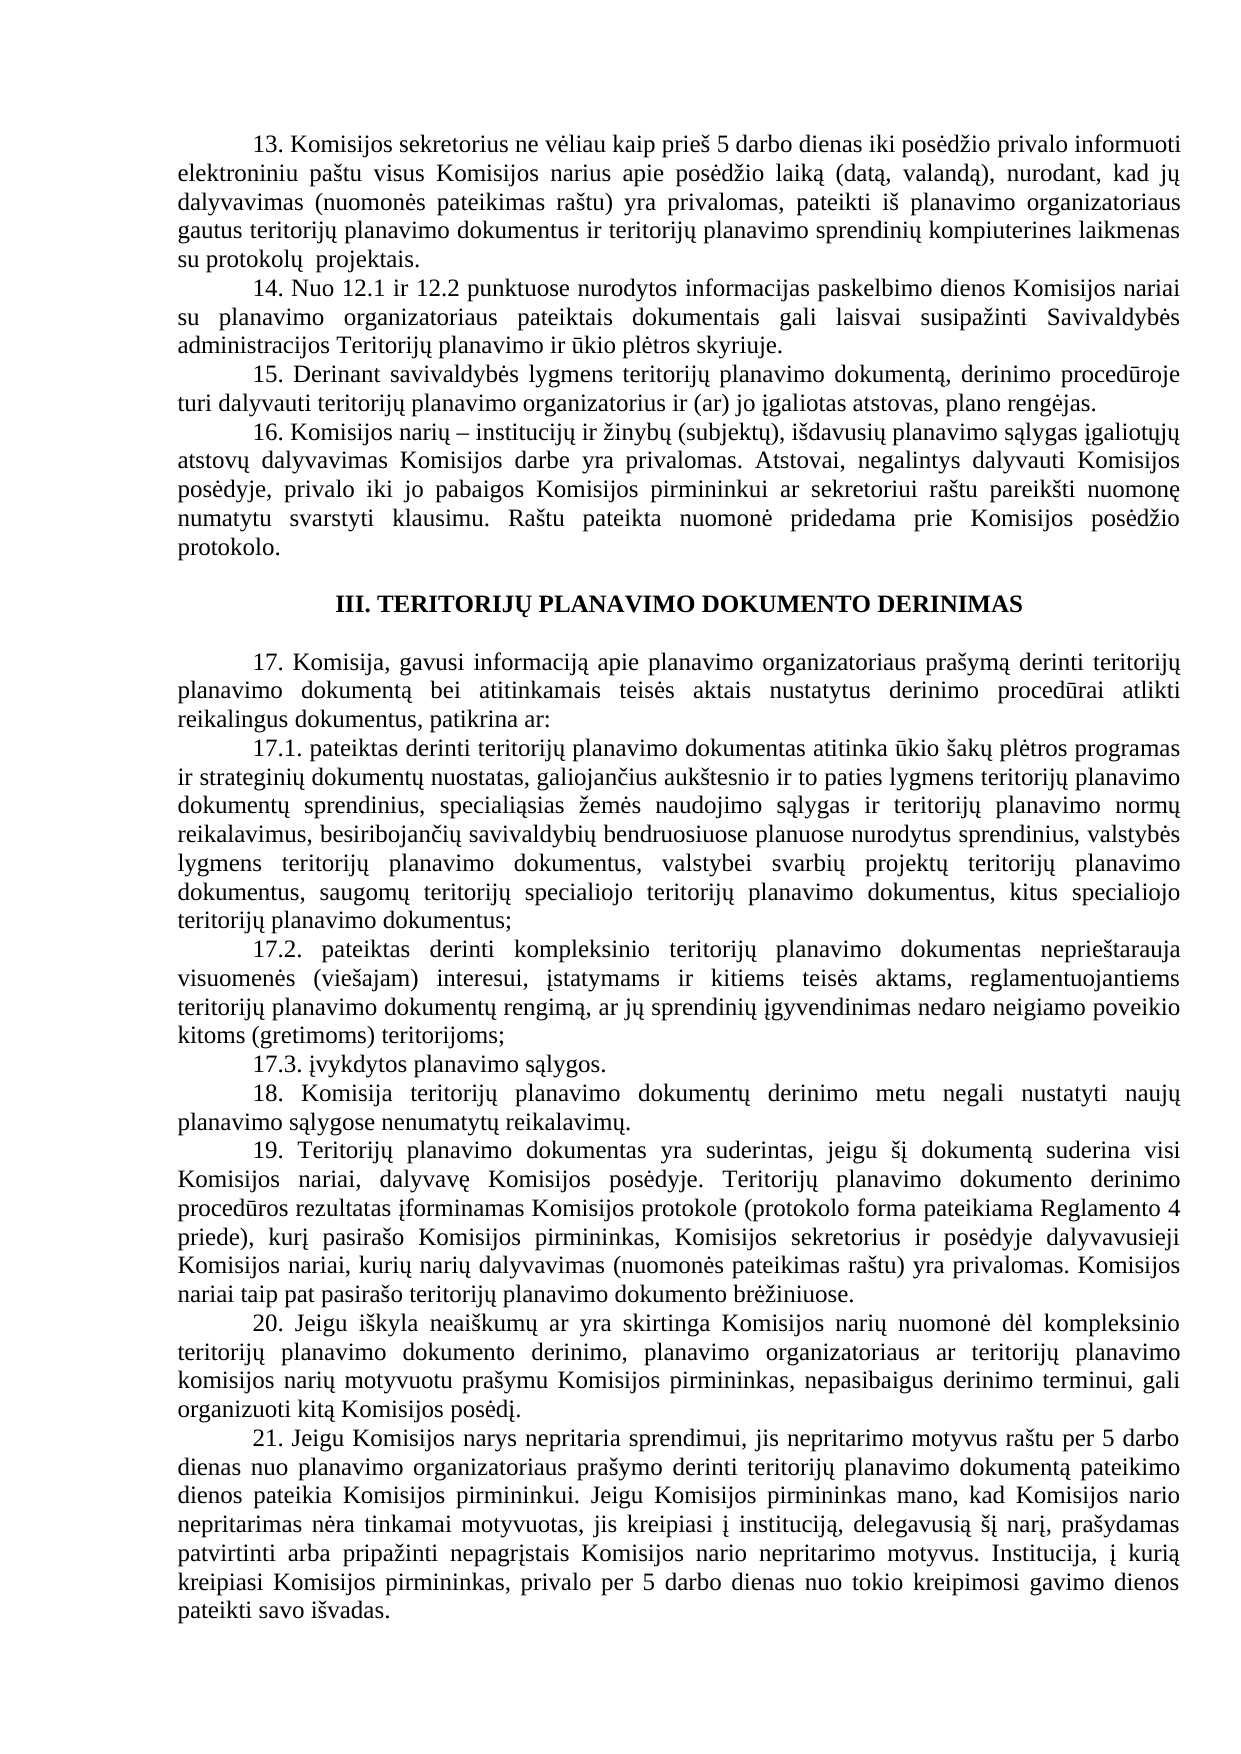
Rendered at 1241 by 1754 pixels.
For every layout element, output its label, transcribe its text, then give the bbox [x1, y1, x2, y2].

text 16. Komisijos narių – institucijų ir žinybų (subjektų), išdavusių planavimo sąlygas įgaliotųjų atstovų dalyvavimas Komisijos darbe yra privalomas. Atstovai, negalintys dalyvauti Komisijos posėdyje, privalo iki jo pabaigos Komisijos pirmininkui ar sekretoriui raštu pareikšti nuomonę numatytu svarstyti klausimu. Raštu pateikta nuomonė pridedama prie Komisijos posėdžio protokolo. [177, 417, 1181, 560]
text 19. Teritorijų planavimo dokumentas yra suderintas, jeigu šį dokumentą suderina visi Komisijos nariai, dalyvavę Komisijos posėdyje. Teritorijų planavimo dokumento derinimo procedūros rezultatas įforminamas Komisijos protokole (protokolo forma pateikiama Reglamento 4 priede), kurį pasirašo Komisijos pirmininkas, Komisijos sekretorius ir posėdyje dalyvavusieji Komisijos nariai, kurių narių dalyvavimas (nuomonės pateikimas raštu) yra privalomas. Komisijos nariai taip pat pasirašo teritorijų planavimo dokumento brėžiniuose. [177, 1135, 1181, 1308]
text III. teritorijų planavimo dokumento derinimas [177, 589, 1181, 618]
text 18. Komisija teritorijų planavimo dokumentų derinimo metu negali nustatyti naujų planavimo sąlygose nenumatytų reikalavimų. [177, 1078, 1181, 1135]
text 17. Komisija, gavusi informaciją apie planavimo organizatoriaus prašymą derinti teritorijų planavimo dokumentą bei atitinkamais teisės aktais nustatytus derinimo procedūrai atlikti reikalingus dokumentus, patikrina ar: [177, 647, 1181, 733]
text 21. Jeigu Komisijos narys nepritaria sprendimui, jis nepritarimo motyvus raštu per 5 darbo dienas nuo planavimo organizatoriaus prašymo derinti teritorijų planavimo dokumentą pateikimo dienos pateikia Komisijos pirmininkui. Jeigu Komisijos pirmininkas mano, kad Komisijos nario nepritarimas nėra tinkamai motyvuotas, jis kreipiasi į instituciją, delegavusią šį narį, prašydamas patvirtinti arba pripažinti nepagrįstais Komisijos nario nepritarimo motyvus. Institucija, į kurią kreipiasi Komisijos pirmininkas, privalo per 5 darbo dienas nuo tokio kreipimosi gavimo dienos pateikti savo išvadas. [177, 1423, 1181, 1624]
text 13. Komisijos sekretorius ne vėliau kaip prieš 5 darbo dienas iki posėdžio privalo informuoti elektroniniu paštu visus Komisijos narius apie posėdžio laiką (datą, valandą), nurodant, kad jų dalyvavimas (nuomonės pateikimas raštu) yra privalomas, pateikti iš planavimo organizatoriaus gautus teritorijų planavimo dokumentus ir teritorijų planavimo sprendinių kompiuterines laikmenas su protokolų projektais. [177, 129, 1181, 273]
text 17.3. įvykdytos planavimo sąlygos. [177, 1049, 1181, 1078]
text 15. Derinant savivaldybės lygmens teritorijų planavimo dokumentą, derinimo procedūroje turi dalyvauti teritorijų planavimo organizatorius ir (ar) jo įgaliotas atstovas, plano rengėjas. [177, 359, 1181, 417]
text 14. Nuo 12.1 ir 12.2 punktuose nurodytos informacijas paskelbimo dienos Komisijos nariai su planavimo organizatoriaus pateiktais dokumentais gali laisvai susipažinti Savivaldybės administracijos Teritorijų planavimo ir ūkio plėtros skyriuje. [177, 273, 1181, 359]
text 17.1. pateiktas derinti teritorijų planavimo dokumentas atitinka ūkio šakų plėtros programas ir strateginių dokumentų nuostatas, galiojančius aukštesnio ir to paties lygmens teritorijų planavimo dokumentų sprendinius, specialiąsias žemės naudojimo sąlygas ir teritorijų planavimo normų reikalavimus, besiribojančių savivaldybių bendruosiuose planuose nurodytus sprendinius, valstybės lygmens teritorijų planavimo dokumentus, valstybei svarbių projektų teritorijų planavimo dokumentus, saugomų teritorijų specialiojo teritorijų planavimo dokumentus, kitus specialiojo teritorijų planavimo dokumentus; [177, 733, 1181, 934]
text 17.2. pateiktas derinti kompleksinio teritorijų planavimo dokumentas neprieštarauja visuomenės (viešajam) interesui, įstatymams ir kitiems teisės aktams, reglamentuojantiems teritorijų planavimo dokumentų rengimą, ar jų sprendinių įgyvendinimas nedaro neigiamo poveikio kitoms (gretimoms) teritorijoms; [177, 934, 1181, 1049]
text 20. Jeigu iškyla neaiškumų ar yra skirtinga Komisijos narių nuomonė dėl kompleksinio teritorijų planavimo dokumento derinimo, planavimo organizatoriaus ar teritorijų planavimo komisijos narių motyvuotu prašymu Komisijos pirmininkas, nepasibaigus derinimo terminui, gali organizuoti kitą Komisijos posėdį. [177, 1308, 1181, 1423]
